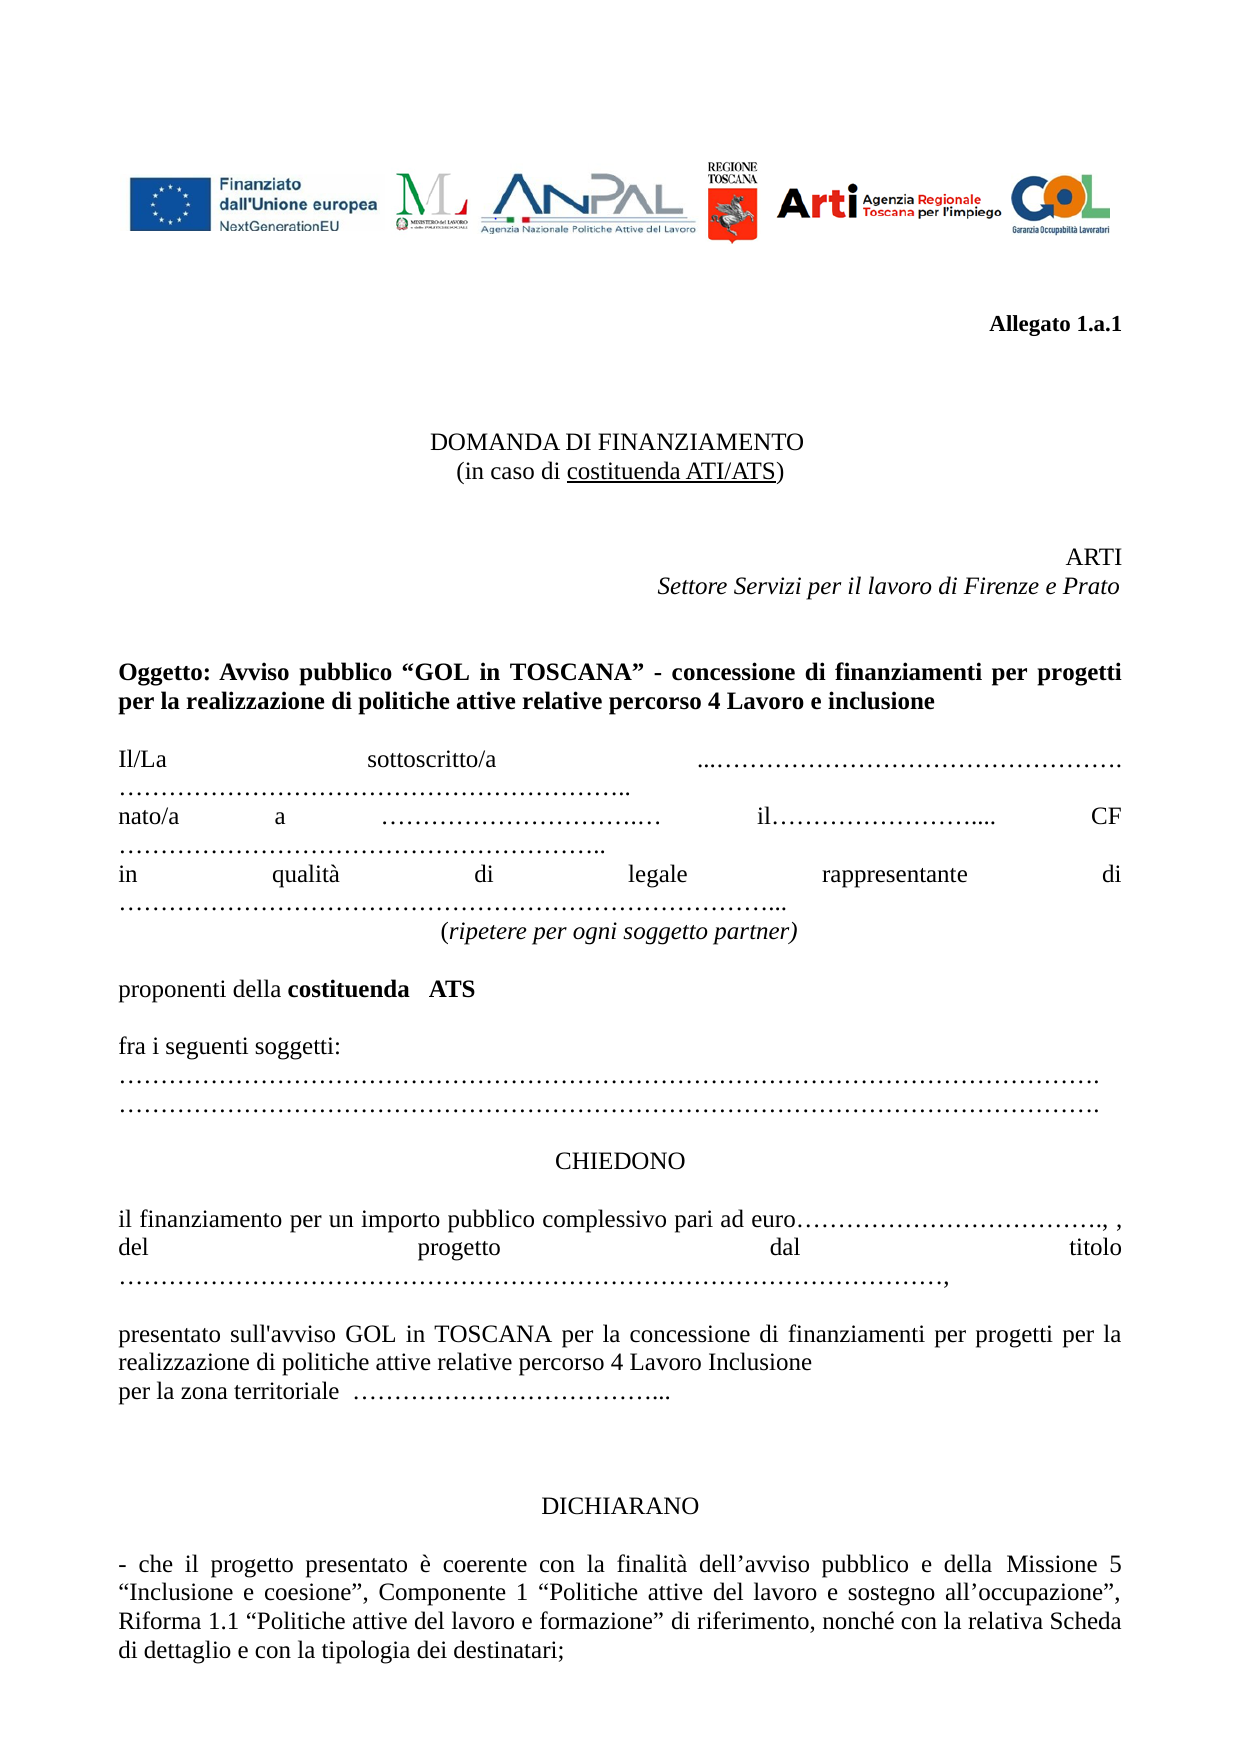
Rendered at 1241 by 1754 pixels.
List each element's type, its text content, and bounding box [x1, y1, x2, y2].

text in qualità di legale rappresentante di ……………………………………………………………………... [118, 859, 1122, 916]
picture [118, 148, 1123, 250]
text (ripetere per ogni soggetto partner) [118, 916, 1122, 945]
text CHIEDONO [118, 1146, 1122, 1175]
text proponenti della costituenda ATS [118, 974, 1122, 1002]
text DICHIARANO [118, 1491, 1122, 1520]
text ………………………………………………………………………………………………………. [118, 1089, 1122, 1117]
text per la zona territoriale ………………………………... [118, 1376, 1122, 1405]
text nato/a a ………………………….… il…………………….... CF ………………………………………………….. [118, 801, 1122, 859]
text ………………………………………………………………………………………………………. [118, 1060, 1122, 1089]
text - che il progetto presentato è coerente con la finalità dell’avviso pubblico e della Missione 5 “Inclusione e coesione”, Componente 1 “Politiche attive del lavoro e sostegno all’occupazione”, Riforma 1.1 “Politiche attive del lavoro e formazione” di riferimento, nonché con la relativa Scheda di dettaglio e con la tipologia dei destinatari; [118, 1549, 1122, 1664]
text DOMANDA DI FINANZIAMENTO [118, 427, 1122, 456]
text presentato sull'avviso GOL in TOSCANA per la concessione di finanziamenti per progetti per la realizzazione di politiche attive relative percorso 4 Lavoro Inclusione [118, 1319, 1122, 1376]
text Oggetto: Avviso pubblico “GOL in TOSCANA” - concessione di finanziamenti per progetti per la realizzazione di politiche attive relative percorso 4 Lavoro e inclusione [118, 657, 1122, 715]
text Il/La sottoscritto/a ...………………………………………….…………………………………………………….. [118, 744, 1122, 801]
text Settore Servizi per il lavoro di Firenze e Prato [118, 571, 1122, 600]
text fra i seguenti soggetti: [118, 1031, 1122, 1060]
text ARTI [118, 542, 1122, 571]
text il finanziamento per un importo pubblico complessivo pari ad euro………………………………., , del progetto dal titolo ………………………………………………………………………………………, [118, 1204, 1122, 1290]
text (in caso di costituenda ATI/ATS) [118, 456, 1122, 485]
subtitle Allegato 1.a.1 [620, 309, 1122, 336]
